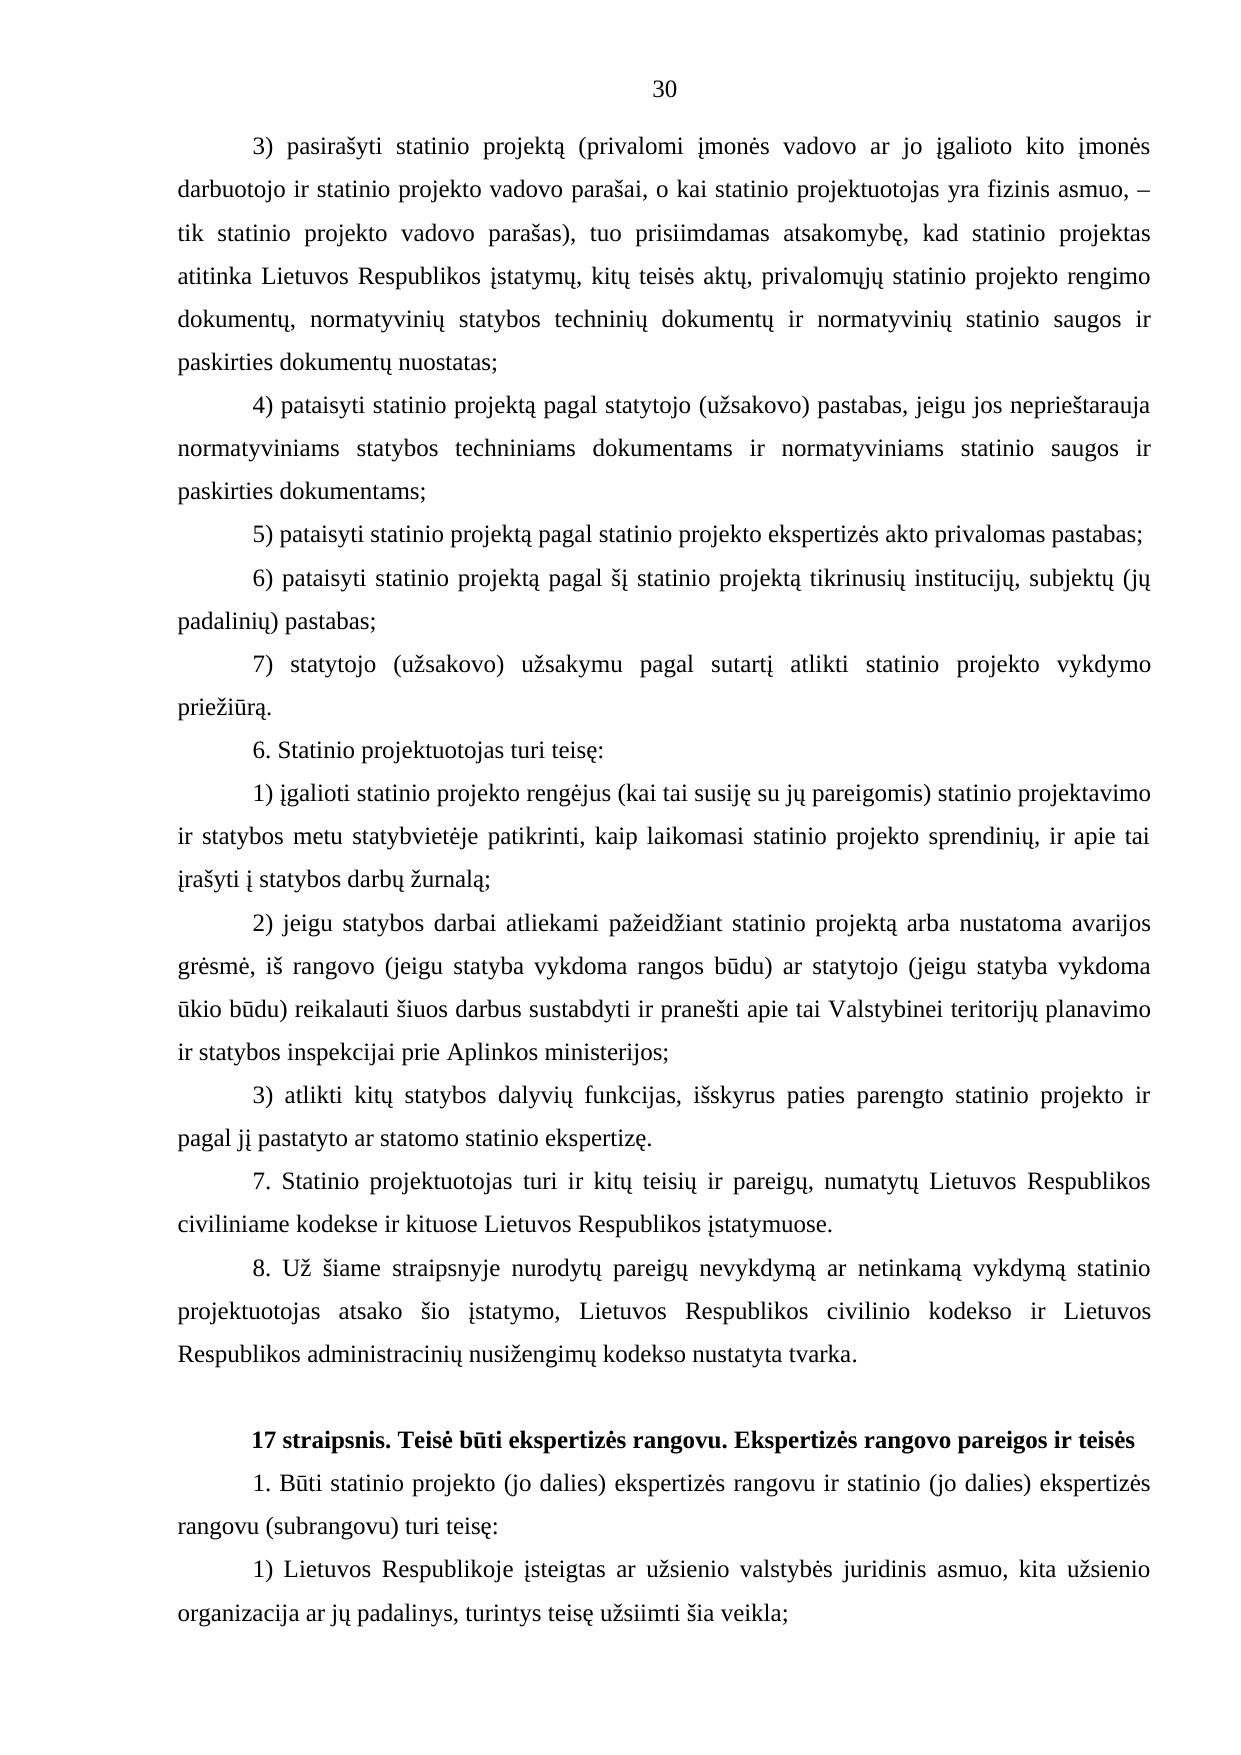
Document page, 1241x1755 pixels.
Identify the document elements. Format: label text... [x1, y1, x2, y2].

text 1) įgalioti statinio projekto rengėjus (kai tai susiję su jų pareigomis) statinio projektavimo ir statybos metu statybvietėje patikrinti, kaip laikomasi statinio projekto sprendinių, ir apie tai įrašyti į statybos darbų žurnalą; [177, 778, 1152, 893]
text 2) jeigu statybos darbai atliekami pažeidžiant statinio projektą arba nustatoma avarijos grėsmė, iš rangovo (jeigu statyba vykdoma rangos būdu) ar statytojo (jeigu statyba vykdoma ūkio būdu) reikalauti šiuos darbus sustabdyti ir pranešti apie tai Valstybinei teritorijų planavimo ir statybos inspekcijai prie Aplinkos ministerijos; [177, 908, 1152, 1066]
text 3) atlikti kitų statybos dalyvių funkcijas, išskyrus paties parengto statinio projekto ir pagal jį pastatyto ar statomo statinio ekspertizę. [177, 1080, 1152, 1152]
text 7) statytojo (užsakovo) užsakymu pagal sutartį atlikti statinio projekto vykdymo priežiūrą. [177, 649, 1152, 721]
text 1) Lietuvos Respublikoje įsteigtas ar užsienio valstybės juridinis asmuo, kita užsienio organizacija ar jų padalinys, turintys teisę užsiimti šia veikla; [177, 1554, 1152, 1626]
text 6) pataisyti statinio projektą pagal šį statinio projektą tikrinusių institucijų, subjektų (jų padalinių) pastabas; [177, 563, 1152, 634]
text 5) pataisyti statinio projektą pagal statinio projekto ekspertizės akto privalomas pastabas; [177, 519, 1152, 548]
text 8. Už šiame straipsnyje nurodytų pareigų nevykdymą ar netinkamą vykdymą statinio projektuotojas atsako šio įstatymo, Lietuvos Respublikos civilinio kodekso ir Lietuvos Respublikos administracinių nusižengimų kodekso nustatyta tvarka. [177, 1253, 1152, 1368]
text 7. Statinio projektuotojas turi ir kitų teisių ir pareigų, numatytų Lietuvos Respublikos civiliniame kodekse ir kituose Lietuvos Respublikos įstatymuose. [177, 1166, 1152, 1238]
text 4) pataisyti statinio projektą pagal statytojo (užsakovo) pastabas, jeigu jos neprieštarauja normatyviniams statybos techniniams dokumentams ir normatyviniams statinio saugos ir paskirties dokumentams; [177, 390, 1152, 505]
text 17 straipsnis. Teisė būti ekspertizės rangovu. Ekspertizės rangovo pareigos ir teisės [251, 1425, 1152, 1454]
text 1. Būti statinio projekto (jo dalies) ekspertizės rangovu ir statinio (jo dalies) ekspertizės rangovu (subrangovu) turi teisę: [177, 1468, 1152, 1540]
text 6. Statinio projektuotojas turi teisę: [177, 735, 1152, 764]
text 3) pasirašyti statinio projektą (privalomi įmonės vadovo ar jo įgalioto kito įmonės darbuotojo ir statinio projekto vadovo parašai, o kai statinio projektuotojas yra fizinis asmuo, – tik statinio projekto vadovo parašas), tuo prisiimdamas atsakomybę, kad statinio projektas atitinka Lietuvos Respublikos įstatymų, kitų teisės aktų, privalomųjų statinio projekto rengimo dokumentų, normatyvinių statybos techninių dokumentų ir normatyvinių statinio saugos ir paskirties dokumentų nuostatas; [177, 131, 1152, 376]
